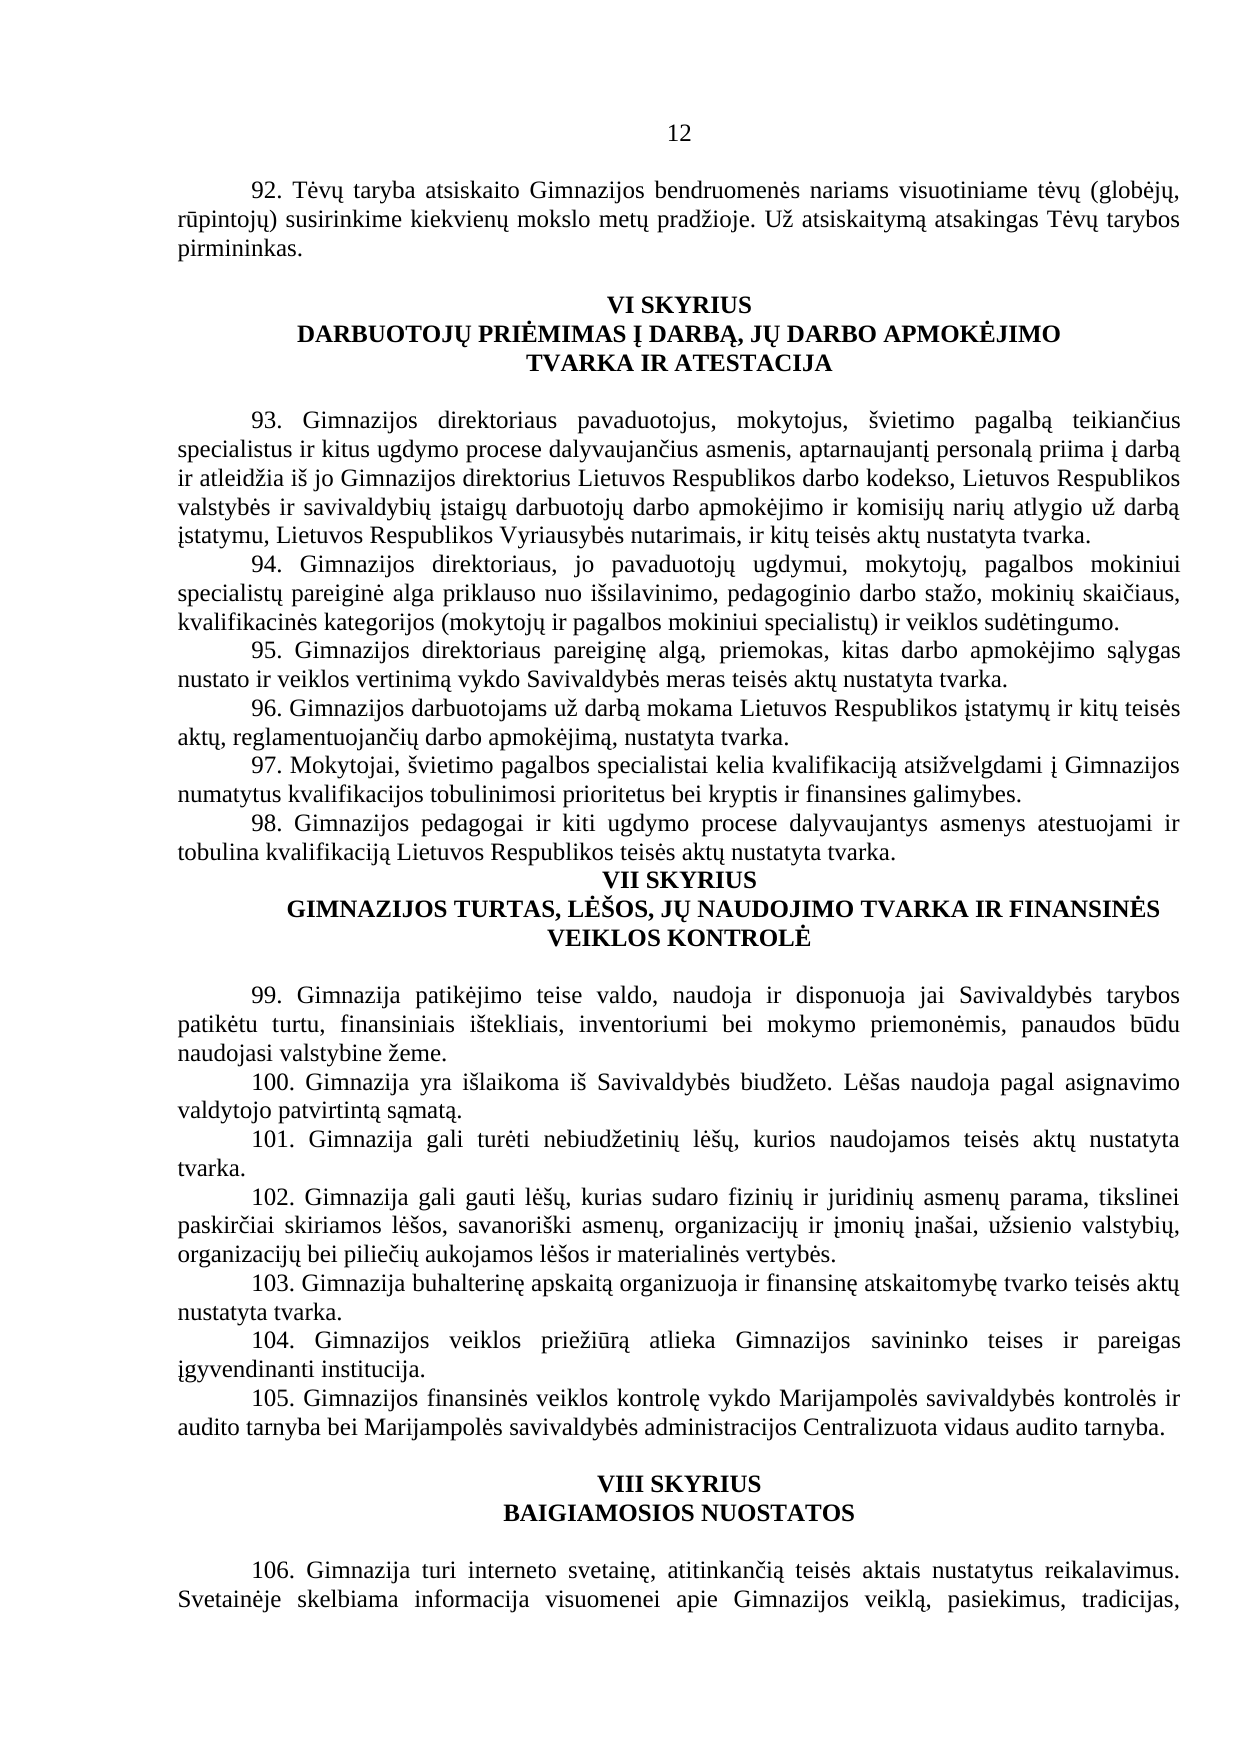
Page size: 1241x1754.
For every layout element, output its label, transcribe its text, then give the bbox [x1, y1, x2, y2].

text TVARKA IR ATESTACIJA [177, 348, 1181, 377]
text 106. Gimnazija turi interneto svetainę, atitinkančią teisės aktais nustatytus reikalavimus. Svetainėje skelbiama informacija visuomenei apie Gimnazijos veiklą, pasiekimus, tradicijas, [177, 1556, 1181, 1613]
text 99. Gimnazija patikėjimo teise valdo, naudoja ir disponuoja jai Savivaldybės tarybos patikėtu turtu, finansiniais ištekliais, inventoriumi bei mokymo priemonėmis, panaudos būdu naudojasi valstybine žeme. [177, 981, 1181, 1067]
text 102. Gimnazija gali gauti lėšų, kurias sudaro fizinių ir juridinių asmenų parama, tikslinei paskirčiai skiriamos lėšos, savanoriški asmenų, organizacijų ir įmonių įnašai, užsienio valstybių, organizacijų bei piliečių aukojamos lėšos ir materialinės vertybės. [177, 1182, 1181, 1268]
text 105. Gimnazijos finansinės veiklos kontrolę vykdo Marijampolės savivaldybės kontrolės ir audito tarnyba bei Marijampolės savivaldybės administracijos Centralizuota vidaus audito tarnyba. [177, 1383, 1181, 1441]
text GIMNAZIJOS TURTAS, LĖŠOS, JŲ NAUDOJIMO TVARKA IR FINANSINĖS VEIKLOS KONTROLĖ [177, 894, 1181, 952]
text 94. Gimnazijos direktoriaus, jo pavaduotojų ugdymui, mokytojų, pagalbos mokiniui specialistų pareiginė alga priklauso nuo išsilavinimo, pedagoginio darbo stažo, mokinių skaičiaus, kvalifikacinės kategorijos (mokytojų ir pagalbos mokiniui specialistų) ir veiklos sudėtingumo. [177, 549, 1181, 636]
text 98. Gimnazijos pedagogai ir kiti ugdymo procese dalyvaujantys asmenys atestuojami ir tobulina kvalifikaciją Lietuvos Respublikos teisės aktų nustatyta tvarka. [177, 808, 1181, 866]
text 97. Mokytojai, švietimo pagalbos specialistai kelia kvalifikaciją atsižvelgdami į Gimnazijos numatytus kvalifikacijos tobulinimosi prioritetus bei kryptis ir finansines galimybes. [177, 751, 1181, 808]
text BAIGIAMOSIOS NUOSTATOS [177, 1498, 1181, 1527]
text DARBUOTOJŲ PRIĖMIMAS Į DARBĄ, JŲ DARBO APMOKĖJIMO [177, 319, 1181, 348]
text 101. Gimnazija gali turėti nebiudžetinių lėšų, kurios naudojamos teisės aktų nustatyta tvarka. [177, 1124, 1181, 1182]
text VII SKYRIUS [177, 866, 1181, 894]
text 96. Gimnazijos darbuotojams už darbą mokama Lietuvos Respublikos įstatymų ir kitų teisės aktų, reglamentuojančių darbo apmokėjimą, nustatyta tvarka. [177, 693, 1181, 751]
text VI SKYRIUS [177, 291, 1181, 319]
text 92. Tėvų taryba atsiskaito Gimnazijos bendruomenės nariams visuotiniame tėvų (globėjų, rūpintojų) susirinkime kiekvienų mokslo metų pradžioje. Už atsiskaitymą atsakingas Tėvų tarybos pirmininkas. [177, 176, 1181, 262]
text 100. Gimnazija yra išlaikoma iš Savivaldybės biudžeto. Lėšas naudoja pagal asignavimo valdytojo patvirtintą sąmatą. [177, 1067, 1181, 1124]
text 93. Gimnazijos direktoriaus pavaduotojus, mokytojus, švietimo pagalbą teikiančius specialistus ir kitus ugdymo procese dalyvaujančius asmenis, aptarnaujantį personalą priima į darbą ir atleidžia iš jo Gimnazijos direktorius Lietuvos Respublikos darbo kodekso, Lietuvos Respublikos valstybės ir savivaldybių įstaigų darbuotojų darbo apmokėjimo ir komisijų narių atlygio už darbą įstatymu, Lietuvos Respublikos Vyriausybės nutarimais, ir kitų teisės aktų nustatyta tvarka. [177, 406, 1181, 549]
text VIII SKYRIUS [177, 1469, 1181, 1498]
text 104. Gimnazijos veiklos priežiūrą atlieka Gimnazijos savininko teises ir pareigas įgyvendinanti institucija. [177, 1326, 1181, 1383]
text 95. Gimnazijos direktoriaus pareiginę algą, priemokas, kitas darbo apmokėjimo sąlygas nustato ir veiklos vertinimą vykdo Savivaldybės meras teisės aktų nustatyta tvarka. [177, 636, 1181, 693]
text 103. Gimnazija buhalterinę apskaitą organizuoja ir finansinę atskaitomybę tvarko teisės aktų nustatyta tvarka. [177, 1268, 1181, 1326]
